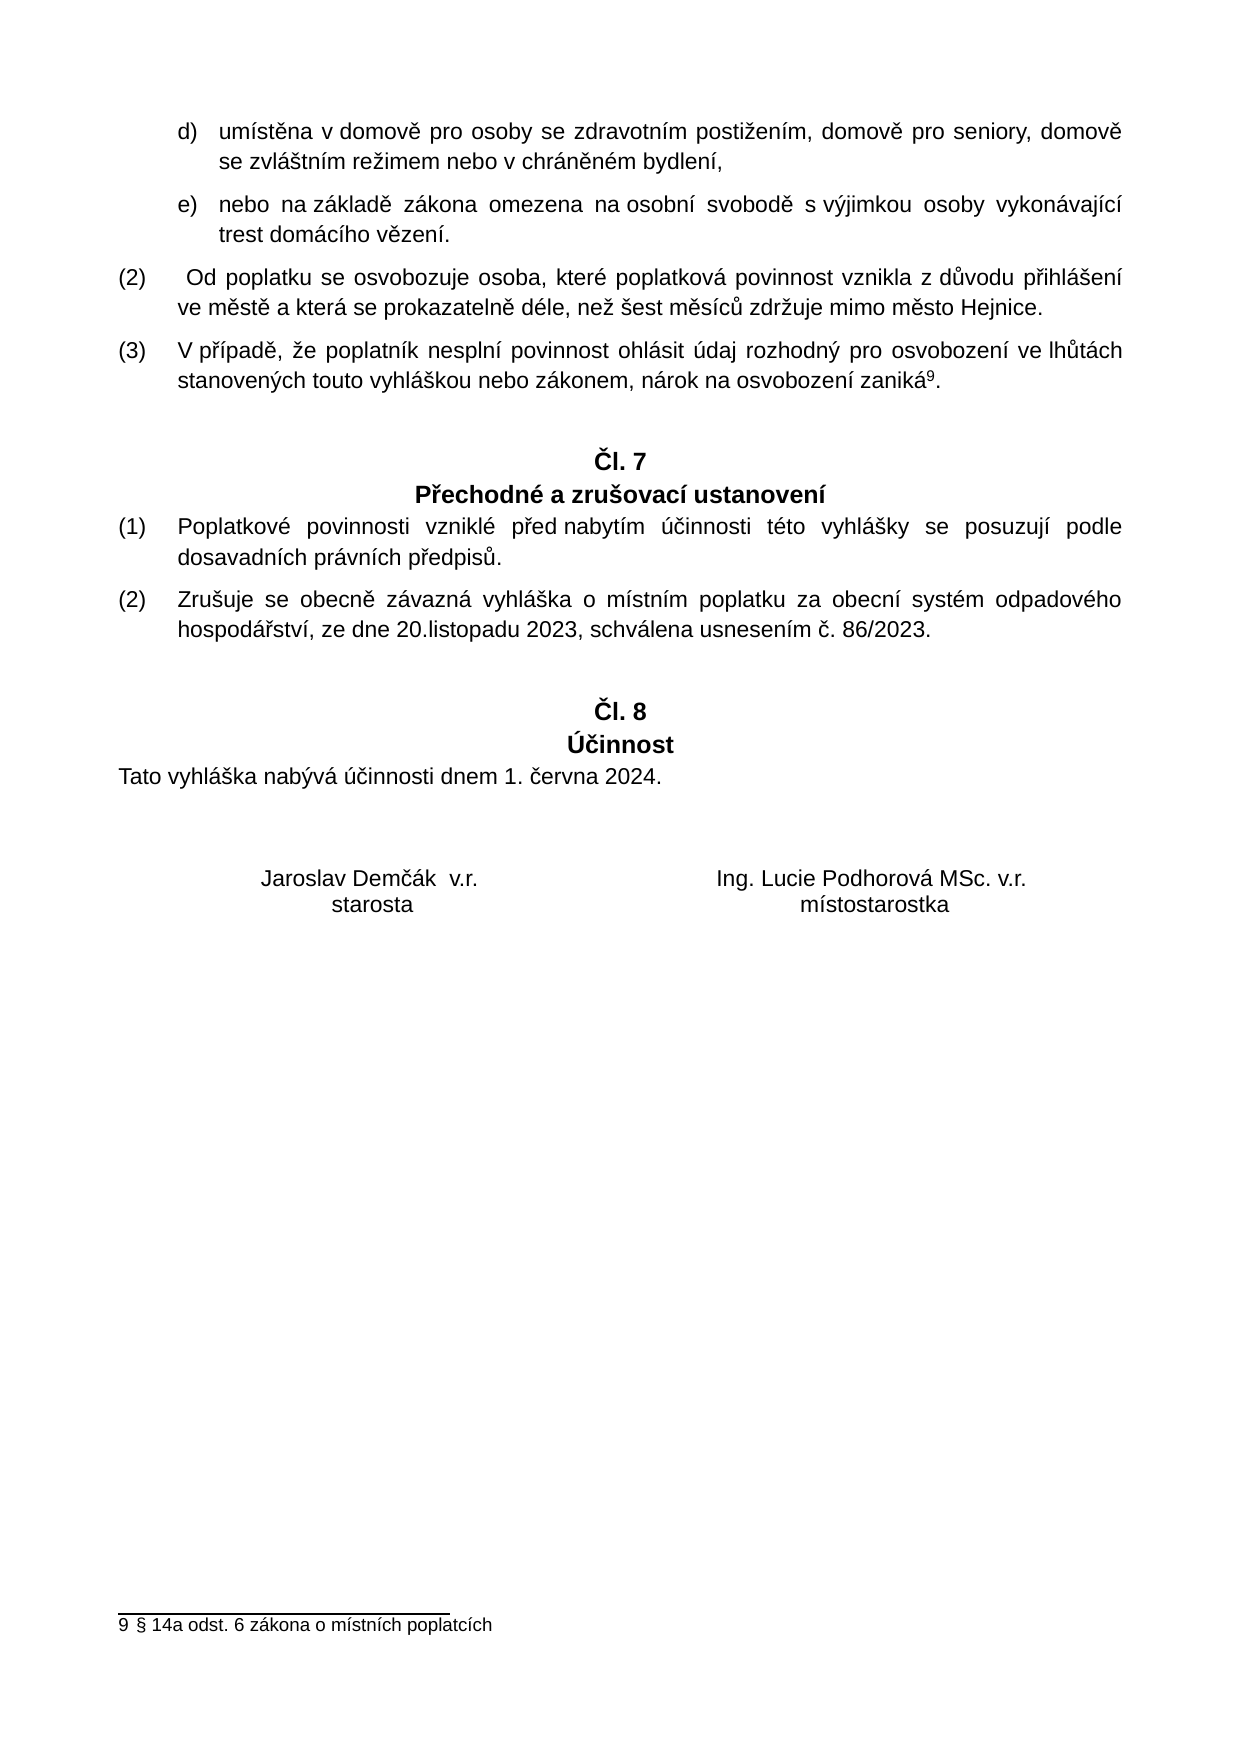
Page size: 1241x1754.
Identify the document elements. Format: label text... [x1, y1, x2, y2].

table_cell [620, 924, 1122, 1042]
list nebo na základě zákona omezena na osobní svobodě s výjimkou osoby vykonávající trest domácího vězení. [177, 191, 1122, 248]
subtitle Čl. 8 Účinnost [118, 697, 1122, 758]
list Od poplatku se osvobozuje osoba, které poplatková povinnost vznikla z důvodu přihlášení ve městě a která se prokazatelně déle, než šest měsíců zdržuje mimo město Hejnice. [118, 264, 1122, 321]
list V případě, že poplatník nesplní povinnost ohlásit údaj rozhodný pro osvobození ve lhůtách stanovených touto vyhláškou nebo zákonem, nárok na osvobození zaniká. [118, 337, 1122, 393]
table_header Jaroslav Demčák v.r. starosta [118, 805, 620, 923]
list § 14a odst. 6 zákona o místních poplatcích [118, 1614, 1122, 1635]
subtitle Čl. 7 Přechodné a zrušovací ustanovení [118, 447, 1122, 509]
table_header Ing. Lucie Podhorová MSc. v.r. místostarostka [620, 805, 1122, 923]
table_cell [118, 924, 620, 1042]
text Tato vyhláška nabývá účinnosti dnem 1. června 2024. [118, 763, 1122, 789]
list Poplatkové povinnosti vzniklé před nabytím účinnosti této vyhlášky se posuzují podle dosavadních právních předpisů. [118, 513, 1122, 570]
list Zrušuje se obecně závazná vyhláška o místním poplatku za obecní systém odpadového hospodářství, ze dne 20.listopadu 2023, schválena usnesením č. 86/2023. [118, 586, 1122, 643]
list umístěna v domově pro osoby se zdravotním postižením, domově pro seniory, domově se zvláštním režimem nebo v chráněném bydlení, [177, 118, 1122, 175]
